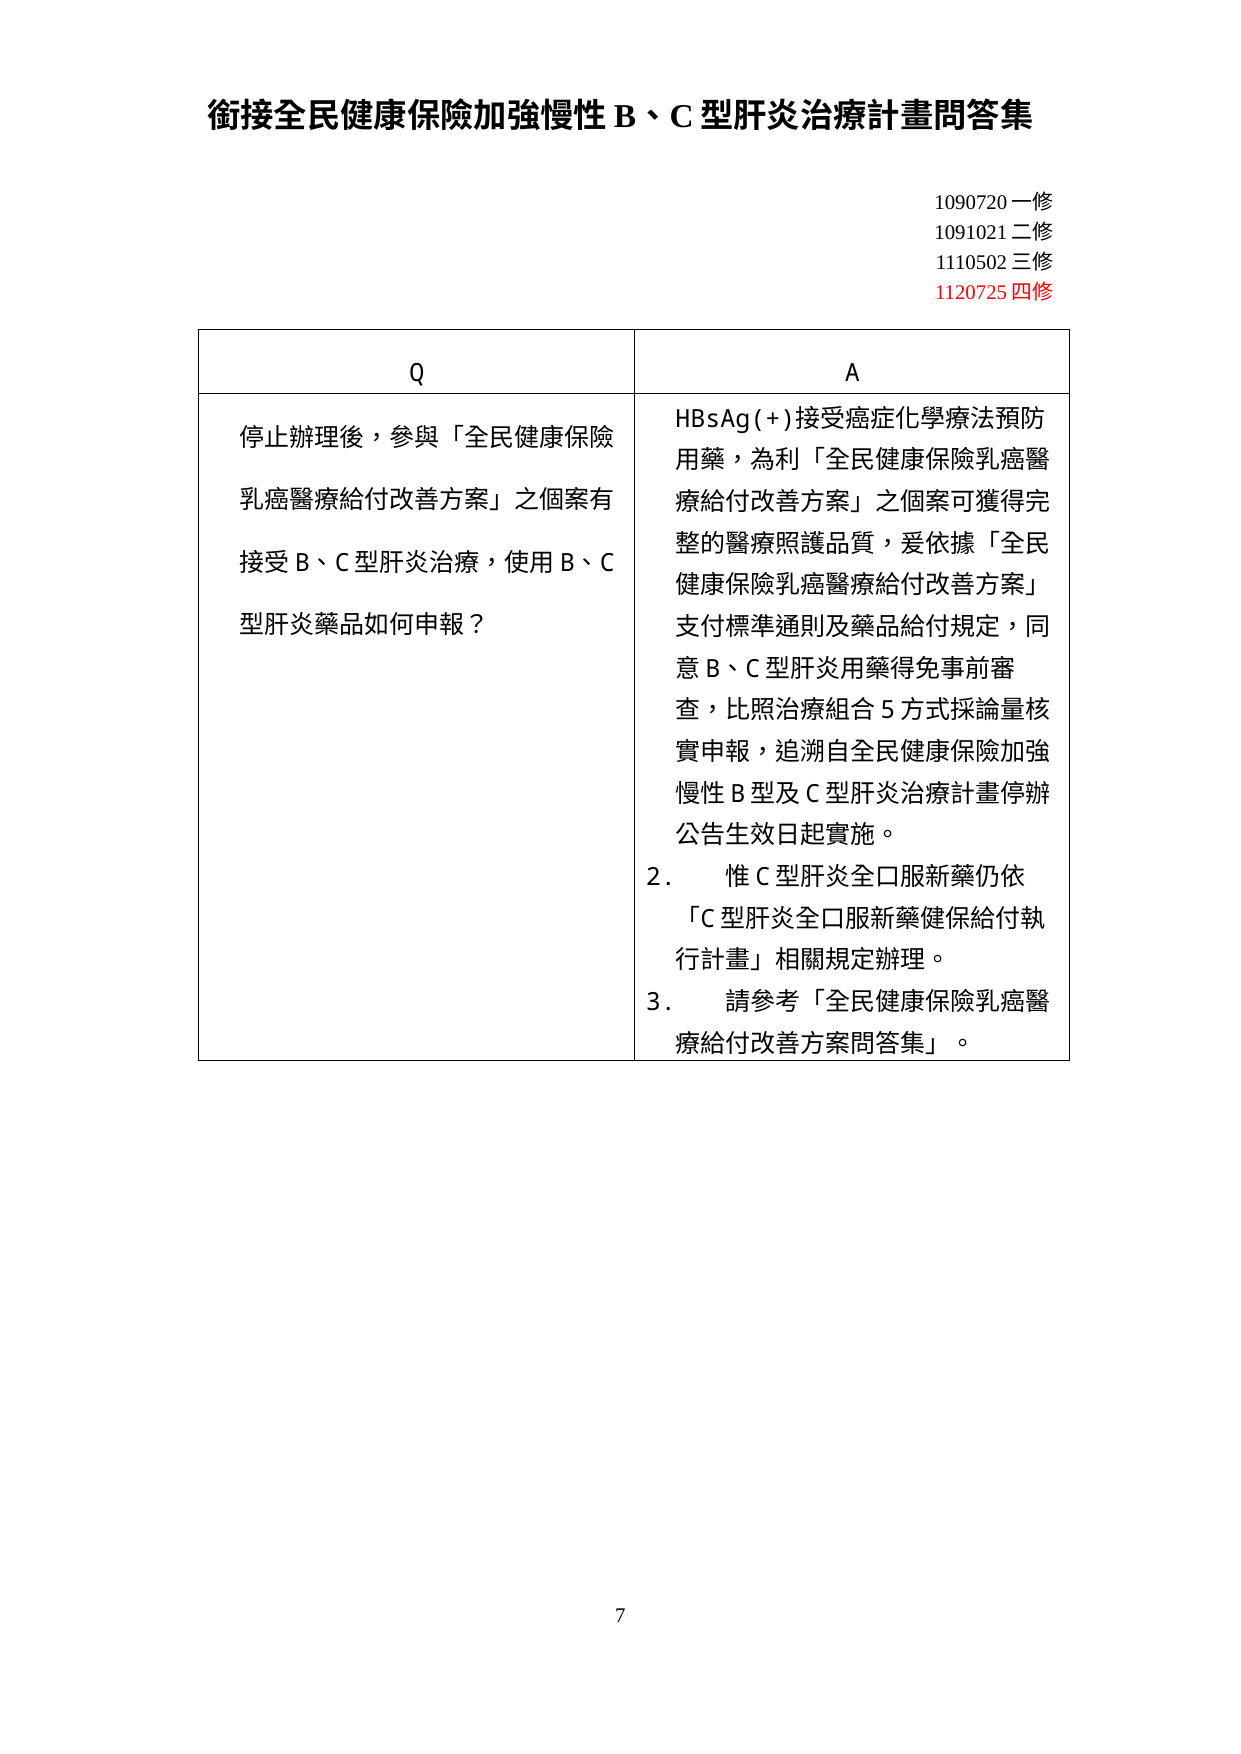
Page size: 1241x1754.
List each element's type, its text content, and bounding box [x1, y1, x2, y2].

table_cell HBsAg(+)接受癌症化學療法預防用藥，為利「全民健康保險乳癌醫療給付改善方案」之個案可獲得完整的醫療照護品質，爰依據「全民健康保險乳癌醫療給付改善方案」支付標準通則及藥品給付規定，同意B、C型肝炎用藥得免事前審查，比照治療組合5方式採論量核實申報，追溯自全民健康保險加強慢性B型及C型肝炎治療計畫停辦公告生效日起實施。 惟C型肝炎全口服新藥仍依「C型肝炎全口服新藥健保給付執行計畫」相關規定辦理。 請參考「全民健康保險乳癌醫療給付改善方案問答集」。 [635, 394, 1069, 1060]
table_header Q [199, 330, 634, 393]
table_header A [635, 330, 1069, 393]
table_cell 停止辦理後，參與「全民健康保險乳癌醫療給付改善方案」之個案有接受B、C型肝炎治療，使用B、C型肝炎藥品如何申報？ [199, 394, 634, 1060]
